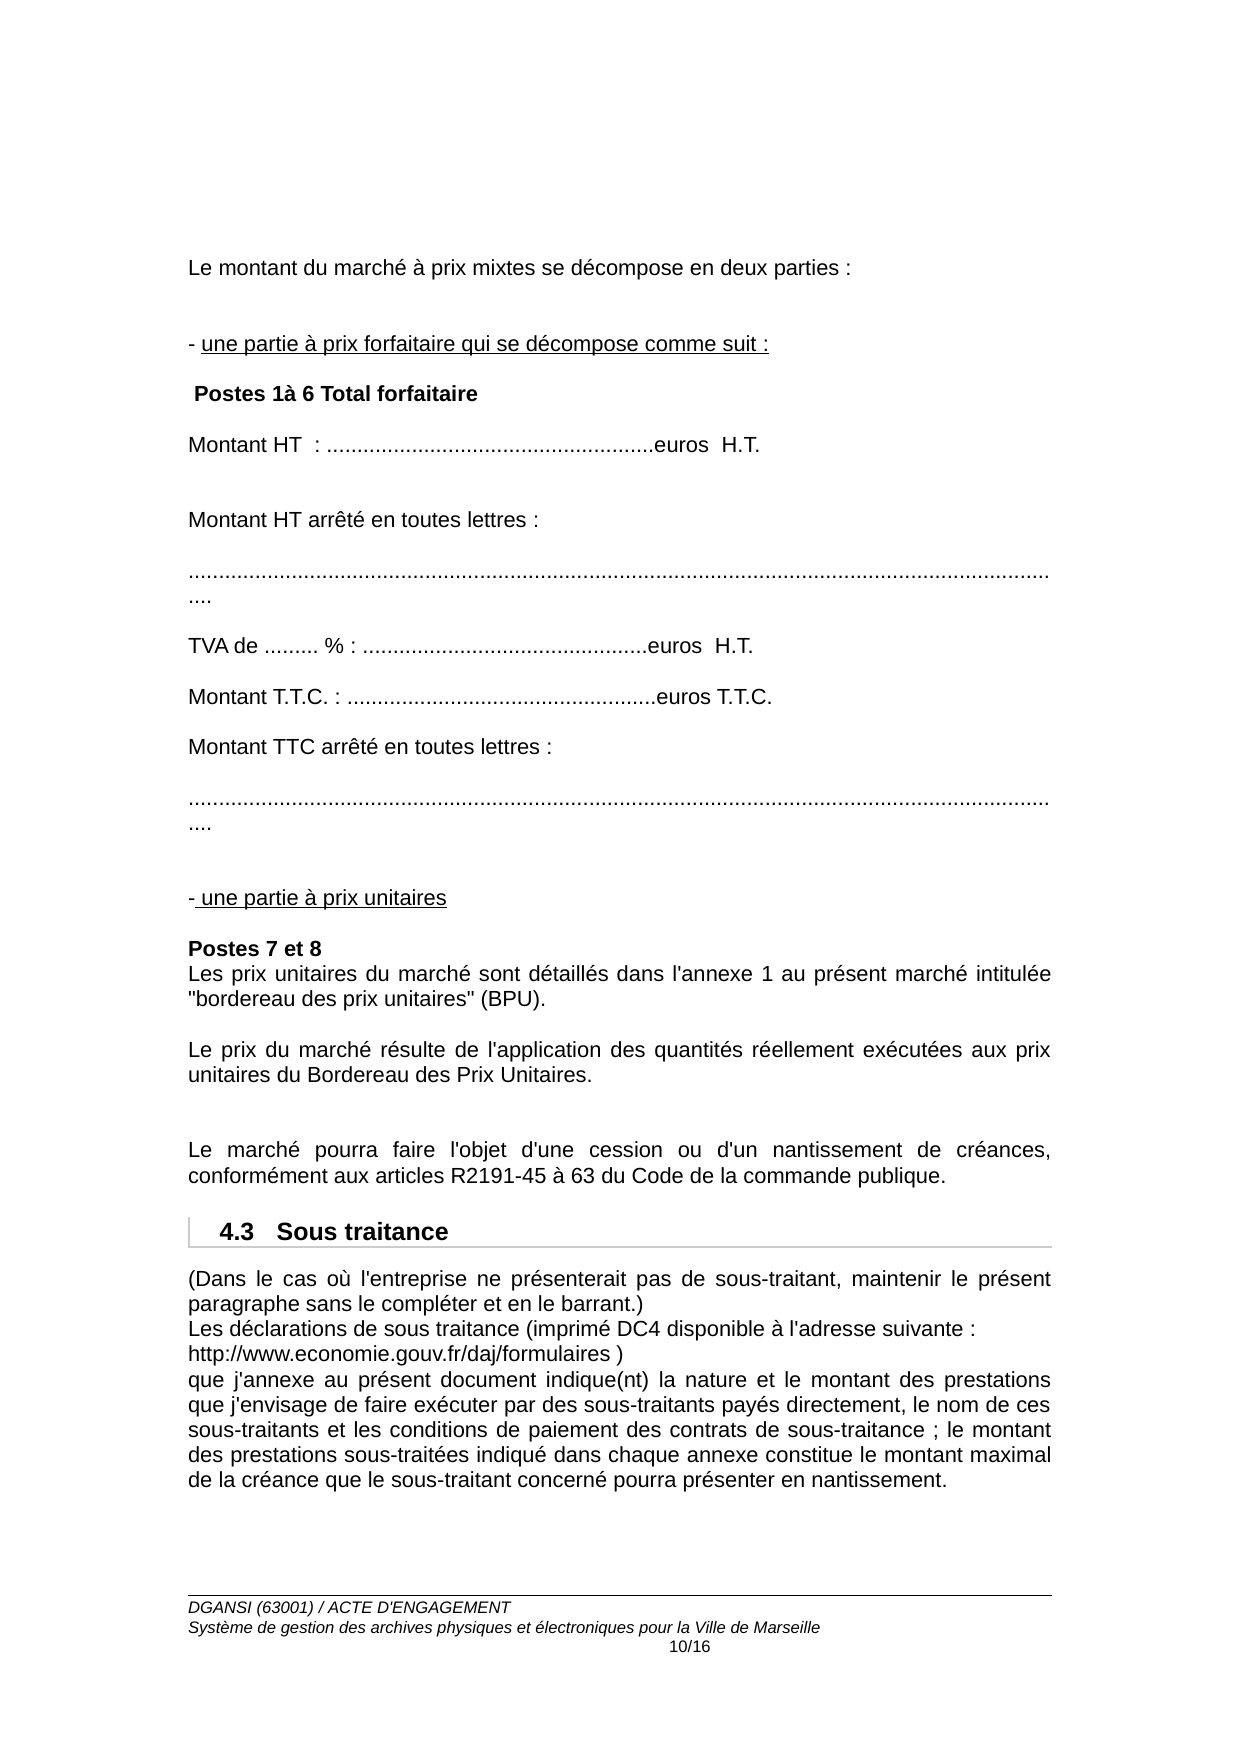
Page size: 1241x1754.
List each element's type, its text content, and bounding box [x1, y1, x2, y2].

text Les prix unitaires du marché sont détaillés dans l'annexe 1 au présent marché intitulée "bordereau des prix unitaires" (BPU). [188, 961, 1052, 1011]
text - une partie à prix unitaires [188, 885, 1052, 910]
text .................................................................................................................................................. [188, 784, 1052, 835]
text Postes 7 et 8 [188, 936, 1052, 961]
text Montant TTC arrêté en toutes lettres : [188, 734, 1052, 759]
text http://www.economie.gouv.fr/daj/formulaires ) [188, 1341, 1052, 1367]
text Montant T.T.C. : ...................................................euros T.T.C. [188, 683, 1052, 709]
text Le montant du marché à prix mixtes se décompose en deux parties : [188, 255, 1052, 280]
text - une partie à prix forfaitaire qui se décompose comme suit : [188, 331, 1052, 356]
text que j'annexe au présent document indique(nt) la nature et le montant des prestations que j'envisage de faire exécuter par des sous-traitants payés directement, le nom de ces sous-traitants et les conditions de paiement des contrats de sous-traitance ; le montant des prestations sous-traitées indiqué dans chaque annexe constitue le montant maximal de la créance que le sous-traitant concerné pourra présenter en nantissement. [188, 1367, 1052, 1493]
text TVA de ......... % : ...............................................euros H.T. [188, 633, 1052, 658]
text .................................................................................................................................................. [188, 557, 1052, 608]
text Le prix du marché résulte de l'application des quantités réellement exécutées aux prix unitaires du Bordereau des Prix Unitaires. [188, 1036, 1052, 1087]
text Postes 1à 6 Total forfaitaire [188, 381, 1052, 406]
text Montant HT : ......................................................euros H.T. [188, 431, 1052, 457]
text Montant HT arrêté en toutes lettres : [188, 507, 1052, 532]
text Le marché pourra faire l'objet d'une cession ou d'un nantissement de créances, conformément aux articles R2191-45 à 63 du Code de la commande publique. [188, 1137, 1052, 1188]
subtitle Sous traitance [190, 1217, 1052, 1246]
text Les déclarations de sous traitance (imprimé DC4 disponible à l'adresse suivante : [188, 1316, 1052, 1341]
text (Dans le cas où l'entreprise ne présenterait pas de sous-traitant, maintenir le présent paragraphe sans le compléter et en le barrant.) [188, 1266, 1052, 1316]
